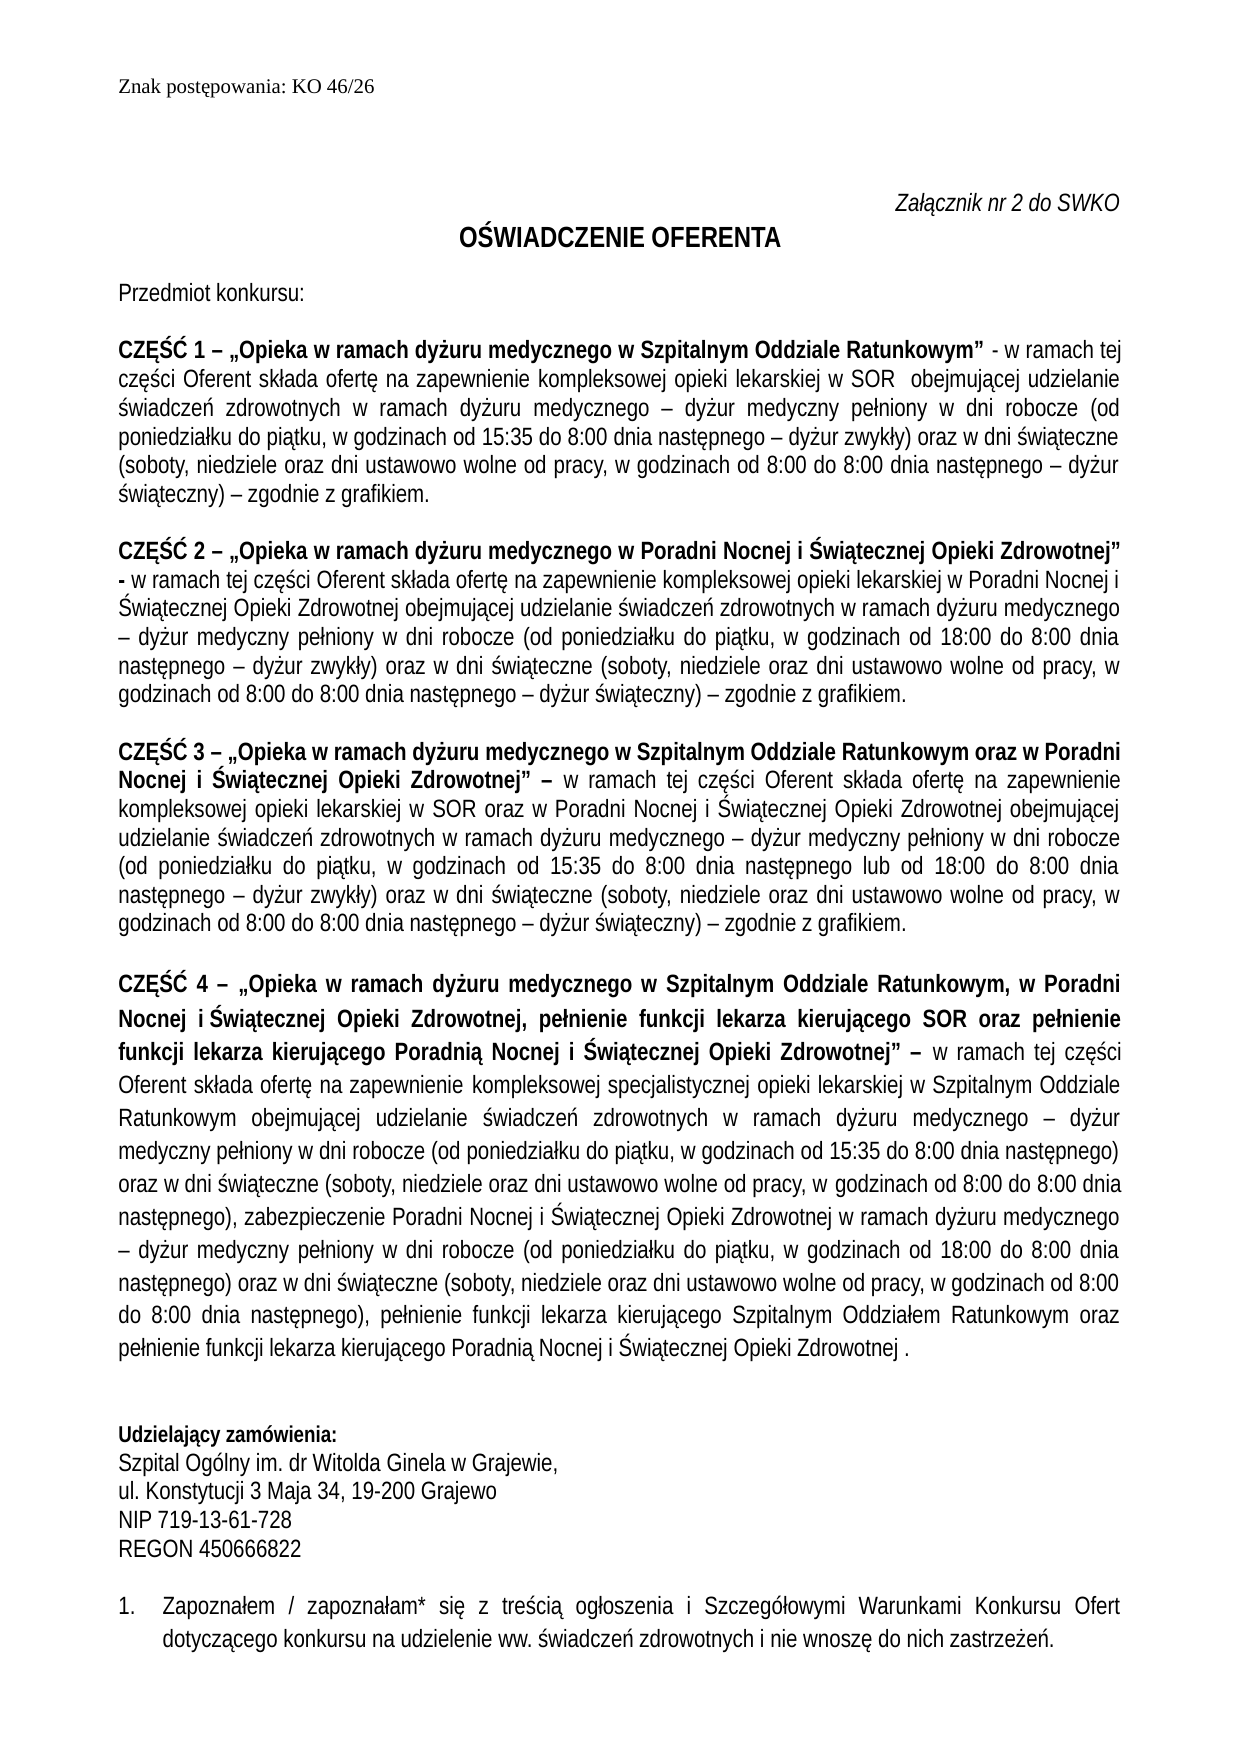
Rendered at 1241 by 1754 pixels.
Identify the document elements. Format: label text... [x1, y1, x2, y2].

text ul. Konstytucji 3 Maja 34, 19-200 Grajewo [118, 1476, 1122, 1505]
text CZĘŚĆ 2 – „Opieka w ramach dyżuru medycznego w Poradni Nocnej i Świątecznej Opieki Zdrowotnej” - w ramach tej części Oferent składa ofertę na zapewnienie kompleksowej opieki lekarskiej w Poradni Nocnej i Świątecznej Opieki Zdrowotnej obejmującej udzielanie świadczeń zdrowotnych w ramach dyżuru medycznego – dyżur medyczny pełniony w dni robocze (od poniedziałku do piątku, w godzinach od 18:00 do 8:00 dnia następnego – dyżur zwykły) oraz w dni świąteczne (soboty, niedziele oraz dni ustawowo wolne od pracy, w godzinach od 8:00 do 8:00 dnia następnego – dyżur świąteczny) – zgodnie z grafikiem. [118, 536, 1122, 708]
subtitle Przedmiot konkursu: [118, 278, 1122, 307]
text CZĘŚĆ 4 – „Opieka w ramach dyżuru medycznego w Szpitalnym Oddziale Ratunkowym, w Poradni Nocnej i Świątecznej Opieki Zdrowotnej, pełnienie funkcji lekarza kierującego SOR oraz pełnienie funkcji lekarza kierującego Poradnią Nocnej i Świątecznej Opieki Zdrowotnej” – w ramach tej części Oferent składa ofertę na zapewnienie kompleksowej specjalistycznej opieki lekarskiej w Szpitalnym Oddziale Ratunkowym obejmującej udzielanie świadczeń zdrowotnych w ramach dyżuru medycznego – dyżur medyczny pełniony w dni robocze (od poniedziałku do piątku, w godzinach od 15:35 do 8:00 dnia następnego) oraz w dni świąteczne (soboty, niedziele oraz dni ustawowo wolne od pracy, w godzinach od 8:00 do 8:00 dnia następnego), zabezpieczenie Poradni Nocnej i Świątecznej Opieki Zdrowotnej w ramach dyżuru medycznego – dyżur medyczny pełniony w dni robocze (od poniedziałku do piątku, w godzinach od 18:00 do 8:00 dnia następnego) oraz w dni świąteczne (soboty, niedziele oraz dni ustawowo wolne od pracy, w godzinach od 8:00 do 8:00 dnia następnego), pełnienie funkcji lekarza kierującego Szpitalnym Oddziałem Ratunkowym oraz pełnienie funkcji lekarza kierującego Poradnią Nocnej i Świątecznej Opieki Zdrowotnej . [118, 966, 1122, 1362]
text Udzielający zamówienia: [118, 1421, 1122, 1448]
list Zapoznałem / zapoznałam* się z treścią ogłoszenia i Szczegółowymi Warunkami Konkursu Ofert dotyczącego konkursu na udzielenie ww. świadczeń zdrowotnych i nie wnoszę do nich zastrzeżeń. [118, 1591, 1122, 1652]
text CZĘŚĆ 3 – „Opieka w ramach dyżuru medycznego w Szpitalnym Oddziale Ratunkowym oraz w Poradni Nocnej i Świątecznej Opieki Zdrowotnej” – w ramach tej części Oferent składa ofertę na zapewnienie kompleksowej opieki lekarskiej w SOR oraz w Poradni Nocnej i Świątecznej Opieki Zdrowotnej obejmującej udzielanie świadczeń zdrowotnych w ramach dyżuru medycznego – dyżur medyczny pełniony w dni robocze (od poniedziałku do piątku, w godzinach od 15:35 do 8:00 dnia następnego lub od 18:00 do 8:00 dnia następnego – dyżur zwykły) oraz w dni świąteczne (soboty, niedziele oraz dni ustawowo wolne od pracy, w godzinach od 8:00 do 8:00 dnia następnego – dyżur świąteczny) – zgodnie z grafikiem. [118, 737, 1122, 937]
text CZĘŚĆ 1 – „Opieka w ramach dyżuru medycznego w Szpitalnym Oddziale Ratunkowym” - w ramach tej części Oferent składa ofertę na zapewnienie kompleksowej opieki lekarskiej w SOR obejmującej udzielanie świadczeń zdrowotnych w ramach dyżuru medycznego – dyżur medyczny pełniony w dni robocze (od poniedziałku do piątku, w godzinach od 15:35 do 8:00 dnia następnego – dyżur zwykły) oraz w dni świąteczne (soboty, niedziele oraz dni ustawowo wolne od pracy, w godzinach od 8:00 do 8:00 dnia następnego – dyżur świąteczny) – zgodnie z grafikiem. [118, 336, 1122, 507]
text Załącznik nr 2 do SWKO [118, 188, 1122, 216]
text Szpital Ogólny im. dr Witolda Ginela w Grajewie, [118, 1448, 1122, 1476]
text NIP 719-13-61-728 [118, 1505, 1122, 1534]
text REGON 450666822 [118, 1534, 1122, 1562]
text OŚWIADCZENIE OFERENTA [118, 221, 1122, 254]
